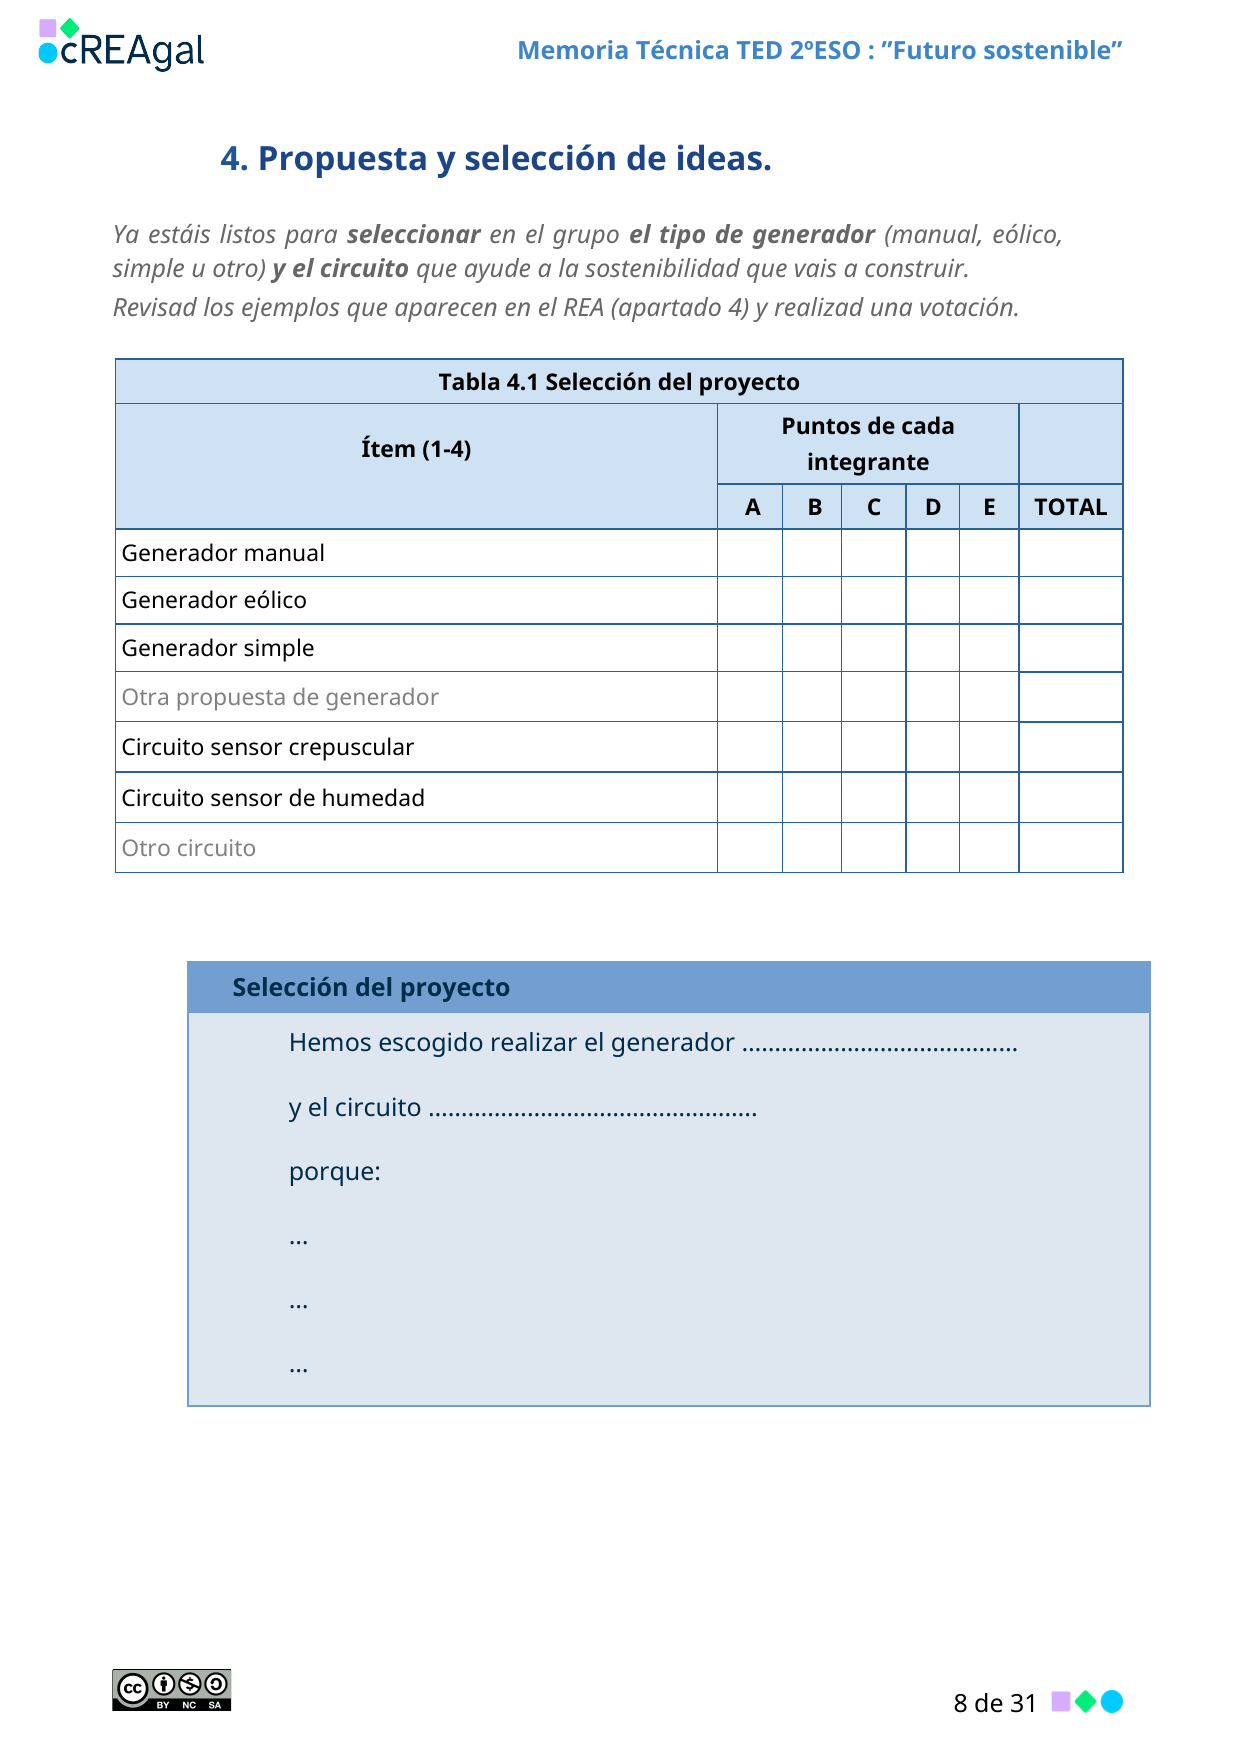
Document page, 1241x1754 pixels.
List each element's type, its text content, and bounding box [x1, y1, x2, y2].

table_cell B [783, 485, 841, 528]
table_cell [783, 530, 841, 576]
table_cell [1020, 823, 1122, 872]
table_cell [783, 672, 841, 721]
table_cell [1020, 673, 1122, 721]
table_cell Hemos escogido realizar el generador …………………………………… y el circuito ………………………………………….. porque: … … … [189, 1013, 1149, 1405]
table_cell [960, 530, 1018, 576]
table_cell [718, 577, 782, 623]
table_cell [1020, 625, 1122, 671]
table_cell A [718, 485, 782, 528]
table_cell [783, 773, 841, 821]
table_cell [1020, 577, 1122, 623]
table_cell Puntos de cada integrante [718, 404, 1018, 483]
text Revisad los ejemplos que aparecen en el REA (apartado 4) y realizad una votación. [112, 290, 1064, 324]
table_cell [1020, 773, 1122, 821]
table_cell [907, 823, 959, 872]
table_cell [718, 672, 782, 721]
table_cell [842, 530, 905, 576]
table_cell [907, 672, 959, 721]
text Ya estáis listos para seleccionar en el grupo el tipo de generador (manual, eólico, simple u otro) y el circuito que ayude a la sostenibilidad que vais a construir. [112, 217, 1064, 285]
table_cell [718, 530, 782, 576]
table_cell Generador eólico [116, 577, 717, 623]
picture [1051, 1690, 1108, 1713]
table_cell [842, 672, 905, 721]
table_cell [907, 530, 959, 576]
table_cell [960, 577, 1018, 623]
table_cell [718, 773, 782, 821]
table_cell Circuito sensor crepuscular [116, 722, 717, 771]
table_header Tabla 4.1 Selección del proyecto [116, 360, 1122, 403]
table_cell D [907, 485, 959, 528]
picture [38, 18, 204, 70]
table_cell [783, 625, 841, 671]
table_cell [1020, 530, 1122, 576]
table_cell [1020, 723, 1122, 771]
table_cell [907, 577, 959, 623]
table_cell [718, 625, 782, 671]
table_cell [842, 577, 905, 623]
table_cell [960, 722, 1018, 771]
table_cell [960, 773, 1018, 821]
table_cell [783, 722, 841, 771]
table_cell Otro circuito [116, 823, 717, 872]
table_cell [960, 823, 1018, 872]
table_cell Ítem (1-4) [116, 404, 717, 528]
table_cell [718, 823, 782, 872]
table_cell Generador simple [116, 625, 717, 671]
subtitle Propuesta y selección de ideas. [257, 135, 1123, 180]
table_cell Circuito sensor de humedad [116, 773, 717, 821]
table_cell [960, 625, 1018, 671]
table_cell [718, 722, 782, 771]
table_cell [783, 823, 841, 872]
table_cell TOTAL [1020, 485, 1122, 528]
table_header Selección del proyecto [189, 963, 1149, 1010]
table_cell [960, 672, 1018, 721]
picture [1116, 1707, 1123, 1713]
table_cell [1020, 404, 1122, 483]
table_cell Generador manual [116, 530, 717, 576]
table_cell [842, 722, 905, 771]
table_cell [907, 625, 959, 671]
table_cell [907, 722, 959, 771]
table_cell C [842, 485, 905, 528]
picture [112, 1669, 232, 1711]
table_cell Otra propuesta de generador [116, 672, 717, 721]
table_cell [907, 773, 959, 821]
table_cell [842, 773, 905, 821]
table_cell E [960, 485, 1018, 528]
table_cell [842, 823, 905, 872]
table_cell [842, 625, 905, 671]
table_cell [783, 577, 841, 623]
